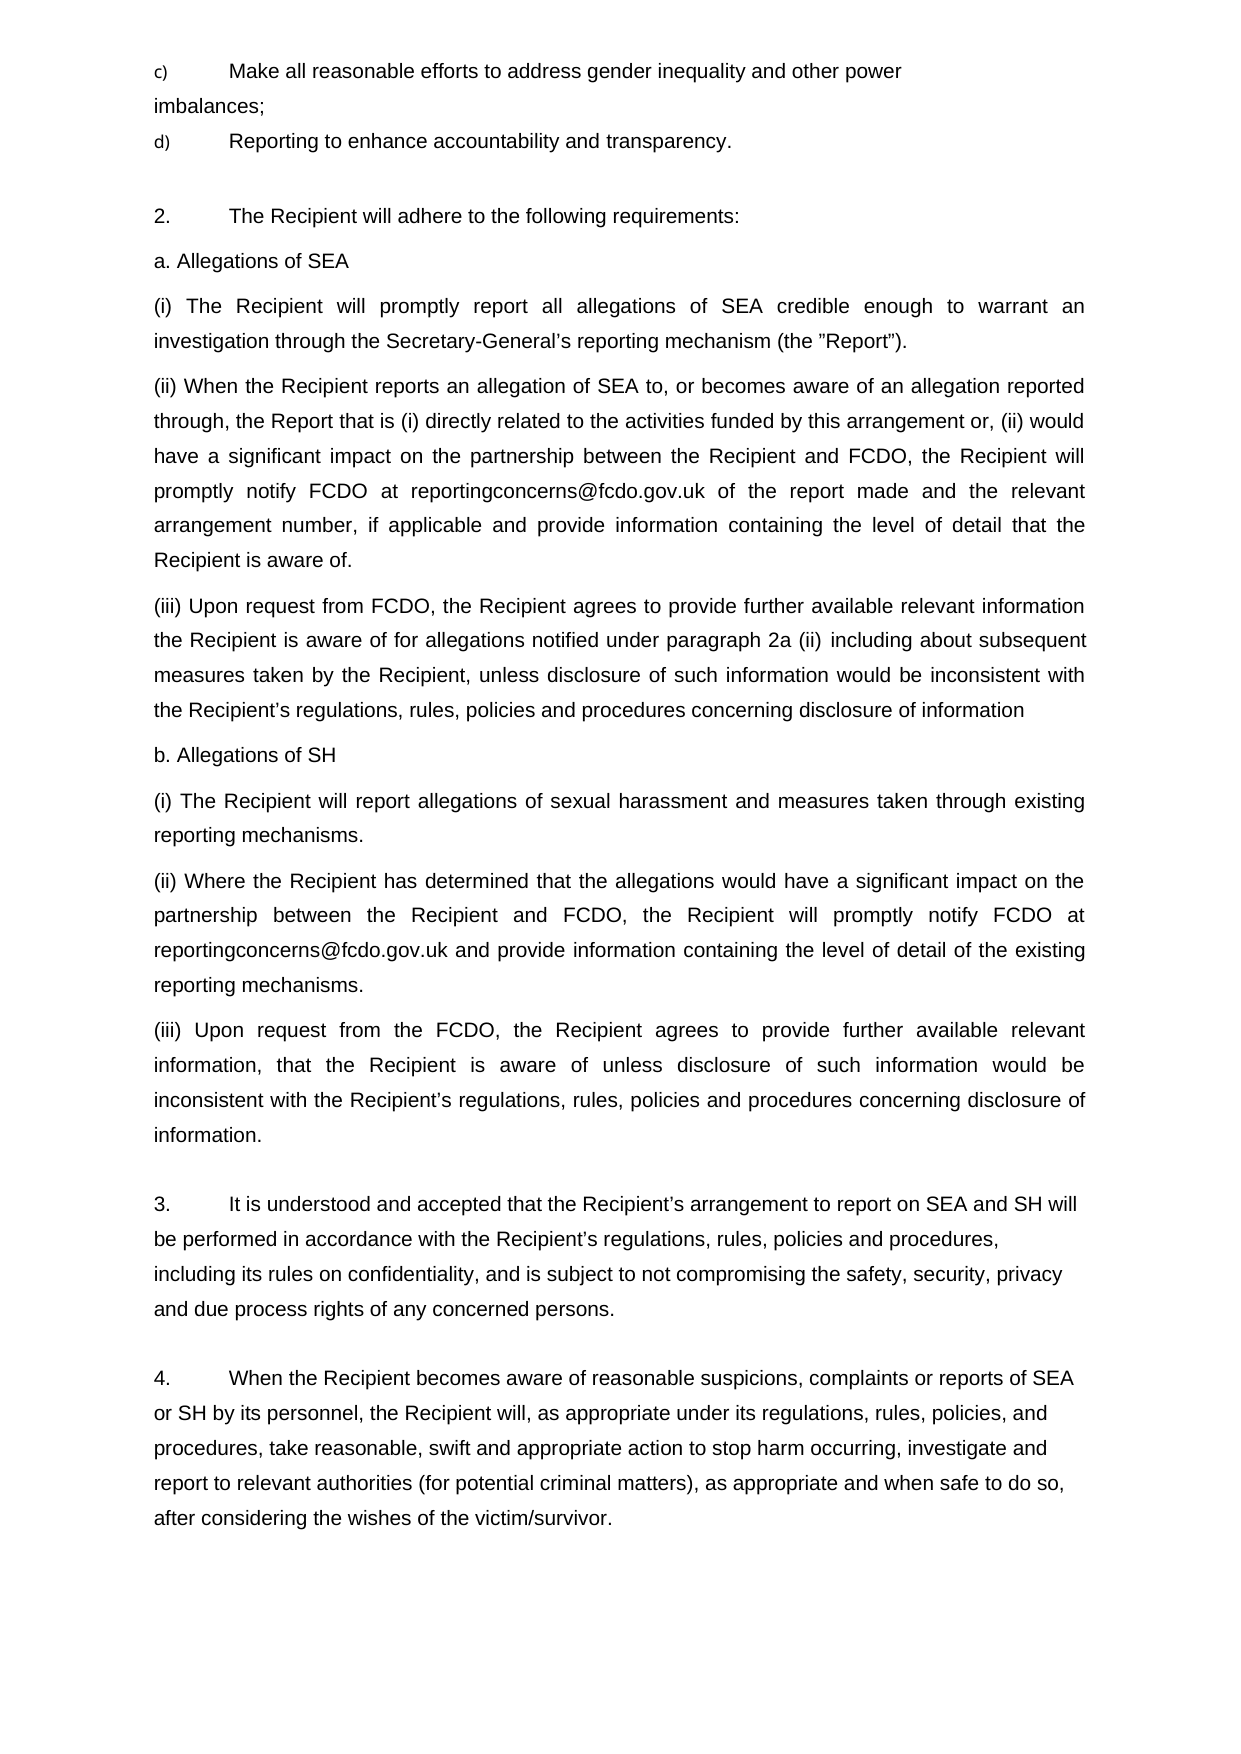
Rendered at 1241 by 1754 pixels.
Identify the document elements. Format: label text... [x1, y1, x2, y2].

list Make all reasonable efforts to address gender inequality and other power imbalances; [153, 59, 937, 118]
text (ii) When the Recipient reports an allegation of SEA to, or becomes aware of an allegation reported through, the Report that is (i) directly related to the activities funded by this arrangement or, (ii) would have a significant impact on the partnership between the Recipient and FCDO, the Recipient will promptly notify FCDO at reportingconcerns@fcdo.gov.uk of the report made and the relevant arrangement number, if applicable and provide information containing the level of detail that the Recipient is aware of. [153, 375, 1087, 572]
text (iii) Upon request from FCDO, the Recipient agrees to provide further available relevant information the Recipient is aware of for allegations notified under paragraph 2a (ii) including about subsequent measures taken by the Recipient, unless disclosure of such information would be inconsistent with the Recipient’s regulations, rules, policies and procedures concerning disclosure of information [153, 594, 1087, 722]
text (ii) Where the Recipient has determined that the allegations would have a significant impact on the partnership between the Recipient and FCDO, the Recipient will promptly notify FCDO at reportingconcerns@fcdo.gov.uk and provide information containing the level of detail of the existing reporting mechanisms. [153, 869, 1087, 997]
text b. Allegations of SH [153, 744, 1087, 767]
list Reporting to enhance accountability and transparency. [153, 130, 937, 154]
text 4. When the Recipient becomes aware of reasonable suspicions, complaints or reports of SEA or SH by its personnel, the Recipient will, as appropriate under its regulations, rules, policies, and procedures, take reasonable, swift and appropriate action to stop harm occurring, investigate and report to relevant authorities (for potential criminal matters), as appropriate and when safe to do so, after considering the wishes of the victim/survivor. [153, 1367, 1087, 1529]
text a. Allegations of SEA [153, 249, 1087, 273]
text 3. It is understood and accepted that the Recipient’s arrangement to report on SEA and SH will be performed in accordance with the Recipient’s regulations, rules, policies and procedures, including its rules on confidentiality, and is subject to not compromising the safety, security, privacy and due process rights of any concerned persons. [153, 1193, 1087, 1321]
text (i) The Recipient will report allegations of sexual harassment and measures taken through existing reporting mechanisms. [153, 789, 1087, 847]
text (iii) Upon request from the FCDO, the Recipient agrees to provide further available relevant information, that the Recipient is aware of unless disclosure of such information would be inconsistent with the Recipient’s regulations, rules, policies and procedures concerning disclosure of information. [153, 1019, 1087, 1147]
text (i) The Recipient will promptly report all allegations of SEA credible enough to warrant an investigation through the Secretary-General’s reporting mechanism (the ”Report”). [153, 295, 1087, 353]
text 2. The Recipient will adhere to the following requirements: [153, 204, 1068, 227]
